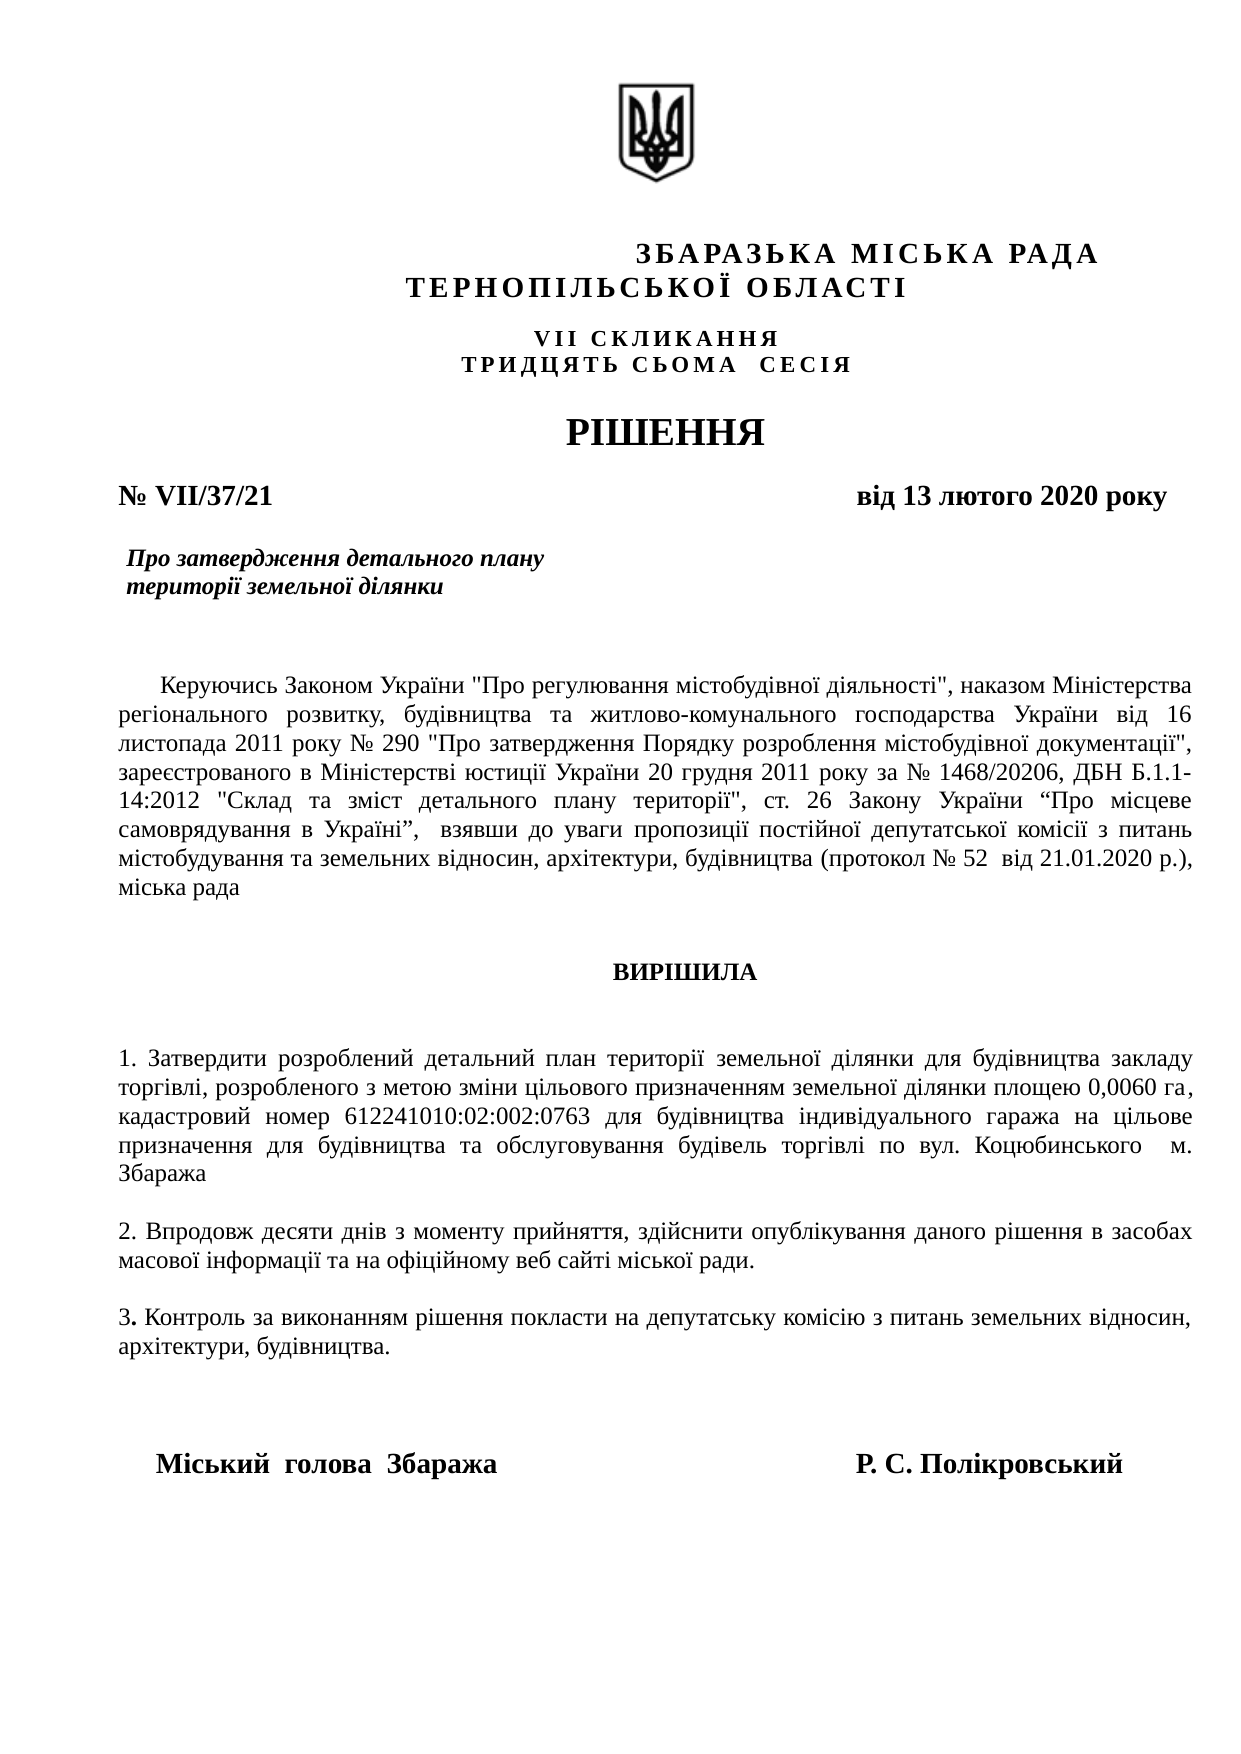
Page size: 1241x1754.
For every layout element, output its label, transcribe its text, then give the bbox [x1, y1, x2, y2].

text ВИРІШИЛА [118, 957, 1193, 986]
text тридцять сьома сесія [118, 351, 1193, 377]
picture [608, 77, 703, 190]
table_header Про затвердження детального плану території земельної ділянки [120, 512, 586, 612]
subtitle РІШЕННЯ [118, 409, 1193, 454]
text VII скликання [118, 325, 1193, 351]
text 3. Контроль за виконанням рішення покласти на депутатську комісію з питань земельних відносин, архітектури, будівництва. [118, 1302, 1193, 1360]
text 1. Затвердити розроблений детальний план території земельної ділянки для будівництва закладу торгівлі, розробленого з метою зміни цільового призначенням земельної ділянки площею 0,0060 га, кадастровий номер 612241010:02:002:0763 для будівництва індивідуального гаража на цільове призначення для будівництва та обслуговування будівель торгівлі по вул. Коцюбинського м. Збаража [118, 1043, 1193, 1187]
subtitle ТЕРНОПІЛЬСЬКОЇ ОБЛАСТІ [118, 270, 1193, 303]
text Міський голова Збаража Р. С. Полікровський [118, 1446, 1193, 1479]
subtitle ЗБАРАЗЬКА МІСЬКА РАДА [118, 236, 1193, 270]
text № VII/37/21 від 13 лютого 2020 року [118, 478, 1193, 512]
text 2. Впродовж десяти днів з моменту прийняття, здійснити опублікування даного рішення в засобах масової інформації та на офіційному веб сайті міської ради. [118, 1216, 1193, 1273]
table_header [586, 512, 1193, 612]
subtitle Керуючись Законом України "Про регулювання містобудівної діяльності", наказом Міністерства регіонального розвитку, будівництва та житлово-комунального господарства України від 16 листопада 2011 року № 290 "Про затвердження Порядку розроблення містобудівної документації", зареєстрованого в Міністерстві юстиції України 20 грудня 2011 року за № 1468/20206, ДБН Б.1.1-14:2012 "Склад та зміст детального плану території", ст. 26 Закону України “Про місцеве самоврядування в Україні”, взявши до уваги пропозиції постійної депутатської комісії з питань містобудування та земельних відносин, архітектури, будівництва (протокол № 52 від 21.01.2020 р.), міська рада [118, 671, 1193, 901]
